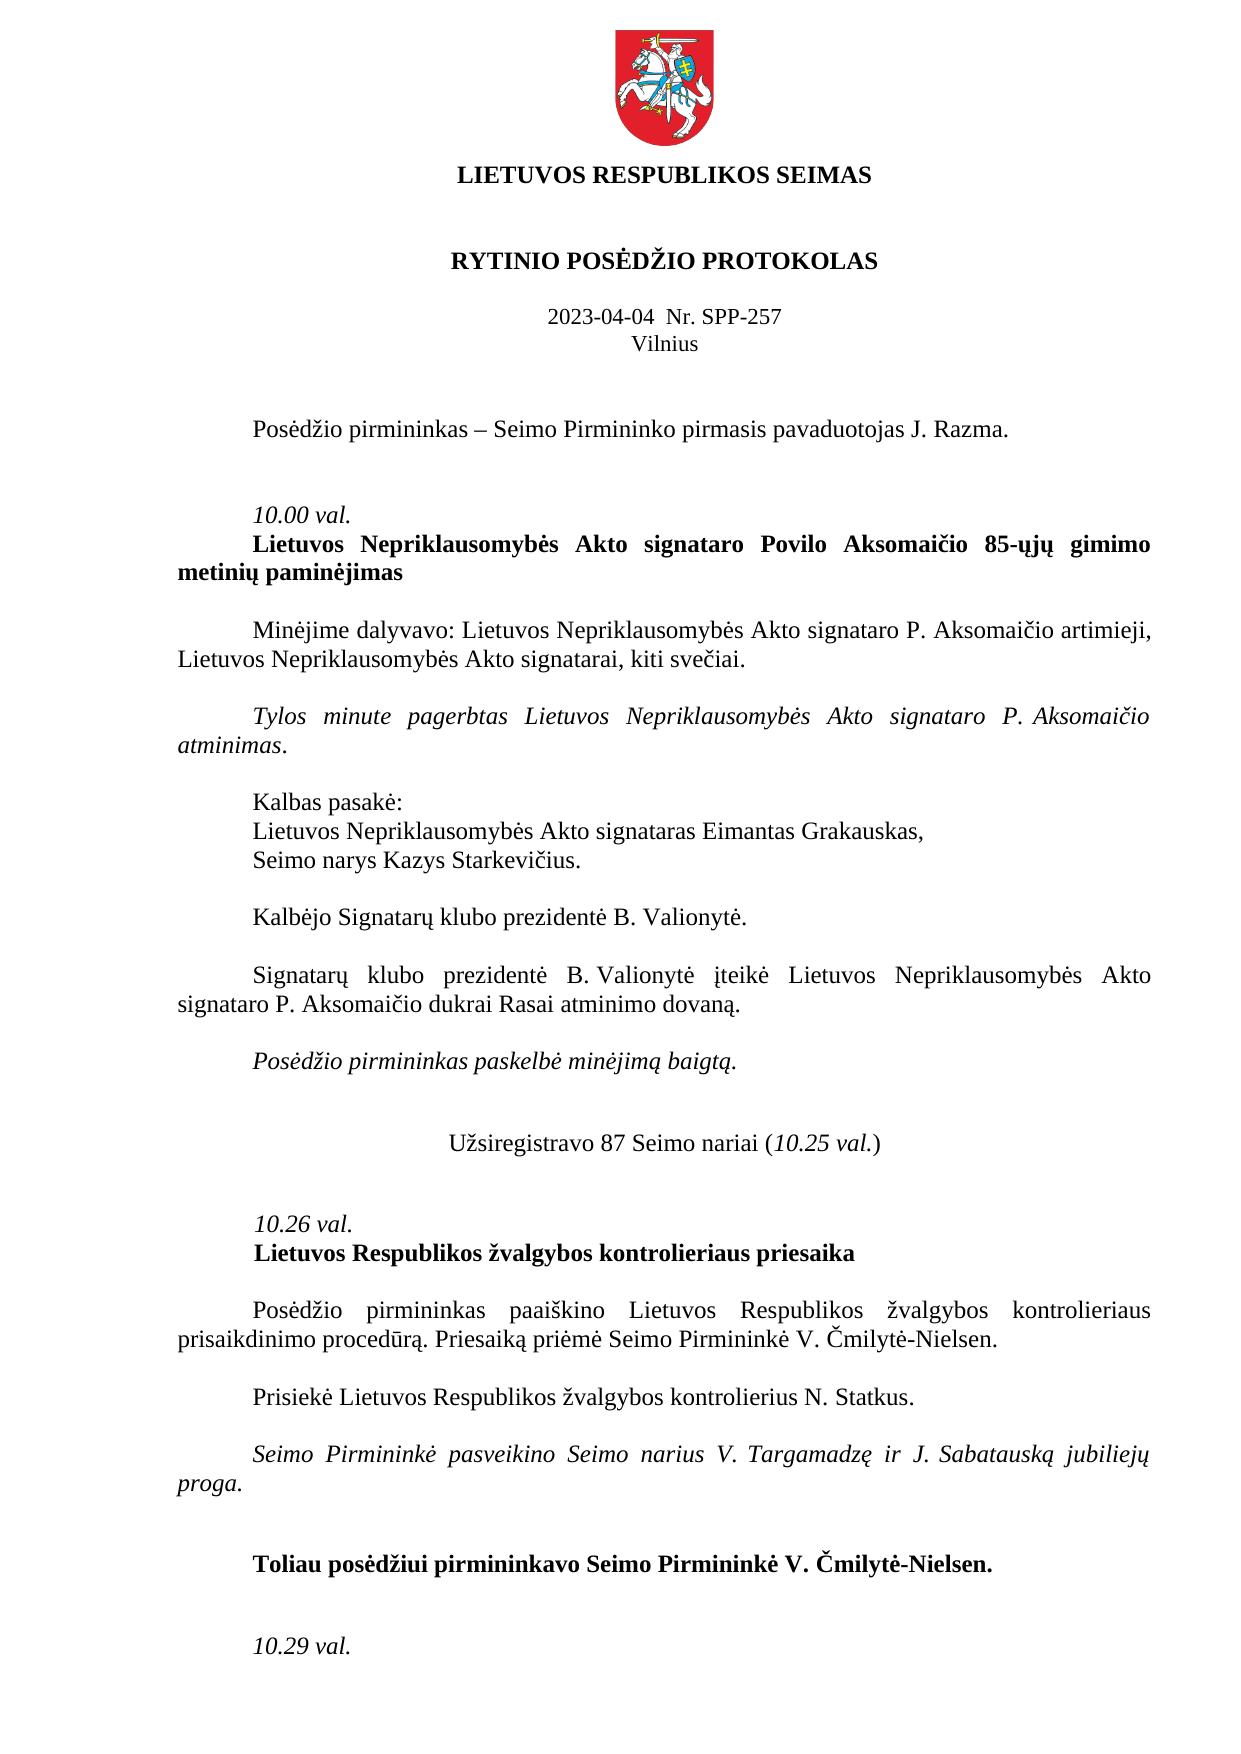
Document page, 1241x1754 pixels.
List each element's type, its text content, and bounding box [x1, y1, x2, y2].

text Vilnius [177, 330, 1152, 356]
text Lietuvos Respublikos Seimas [177, 160, 1152, 188]
text Lietuvos Respublikos žvalgybos kontrolieriaus priesaika [177, 1238, 1152, 1267]
text 2023-04-04 Nr. SPP-257 [177, 303, 1152, 330]
text Seimo narys Kazys Starkevičius. [177, 845, 1152, 874]
text Signatarų klubo prezidentė B. Valionytė įteikė Lietuvos Nepriklausomybės Akto signataro P. Aksomaičio dukrai Rasai atminimo dovaną. [177, 960, 1152, 1017]
text Lietuvos Nepriklausomybės Akto signataro Povilo Aksomaičio 85-ųjų gimimo metinių paminėjimas [177, 529, 1152, 586]
text Užsiregistravo 87 Seimo nariai (10.25 val.) [177, 1128, 1152, 1156]
text Lietuvos Nepriklausomybės Akto signataras Eimantas Grakauskas, [177, 816, 1152, 845]
text 10.00 val. [177, 500, 1152, 529]
text Kalbėjo Signatarų klubo prezidentė B. Valionytė. [177, 902, 1152, 931]
text 10.26 val. [177, 1209, 1152, 1238]
text 10.29 val. [177, 1631, 1152, 1659]
text Seimo Pirmininkė pasveikino Seimo narius V. Targamadzę ir J. Sabatauską jubiliejų proga. [177, 1439, 1152, 1497]
text Posėdžio pirmininkas paaiškino Lietuvos Respublikos žvalgybos kontrolieriaus prisaikdinimo procedūrą. Priesaiką priėmė Seimo Pirmininkė V. Čmilytė-Nielsen. [177, 1295, 1152, 1353]
text Posėdžio pirmininkas – Seimo Pirmininko pirmasis pavaduotojas J. Razma. [177, 414, 1152, 442]
text Minėjime dalyvavo: Lietuvos Nepriklausomybės Akto signataro P. Aksomaičio artimieji, Lietuvos Nepriklausomybės Akto signatarai, kiti svečiai. [177, 615, 1152, 672]
text Prisiekė Lietuvos Respublikos žvalgybos kontrolierius N. Statkus. [177, 1382, 1152, 1410]
text Toliau posėdžiui pirmininkavo Seimo Pirmininkė V. Čmilytė-Nielsen. [177, 1549, 1152, 1578]
text Kalbas pasakė: [177, 787, 1152, 816]
text Posėdžio pirmininkas paskelbė minėjimą baigtą. [177, 1046, 1152, 1075]
text Tylos minute pagerbtas Lietuvos Nepriklausomybės Akto signataro P. Aksomaičio atminimas. [177, 701, 1152, 759]
text RYTINIO POSĖDŽIO PROTOKOLAS [177, 246, 1152, 275]
